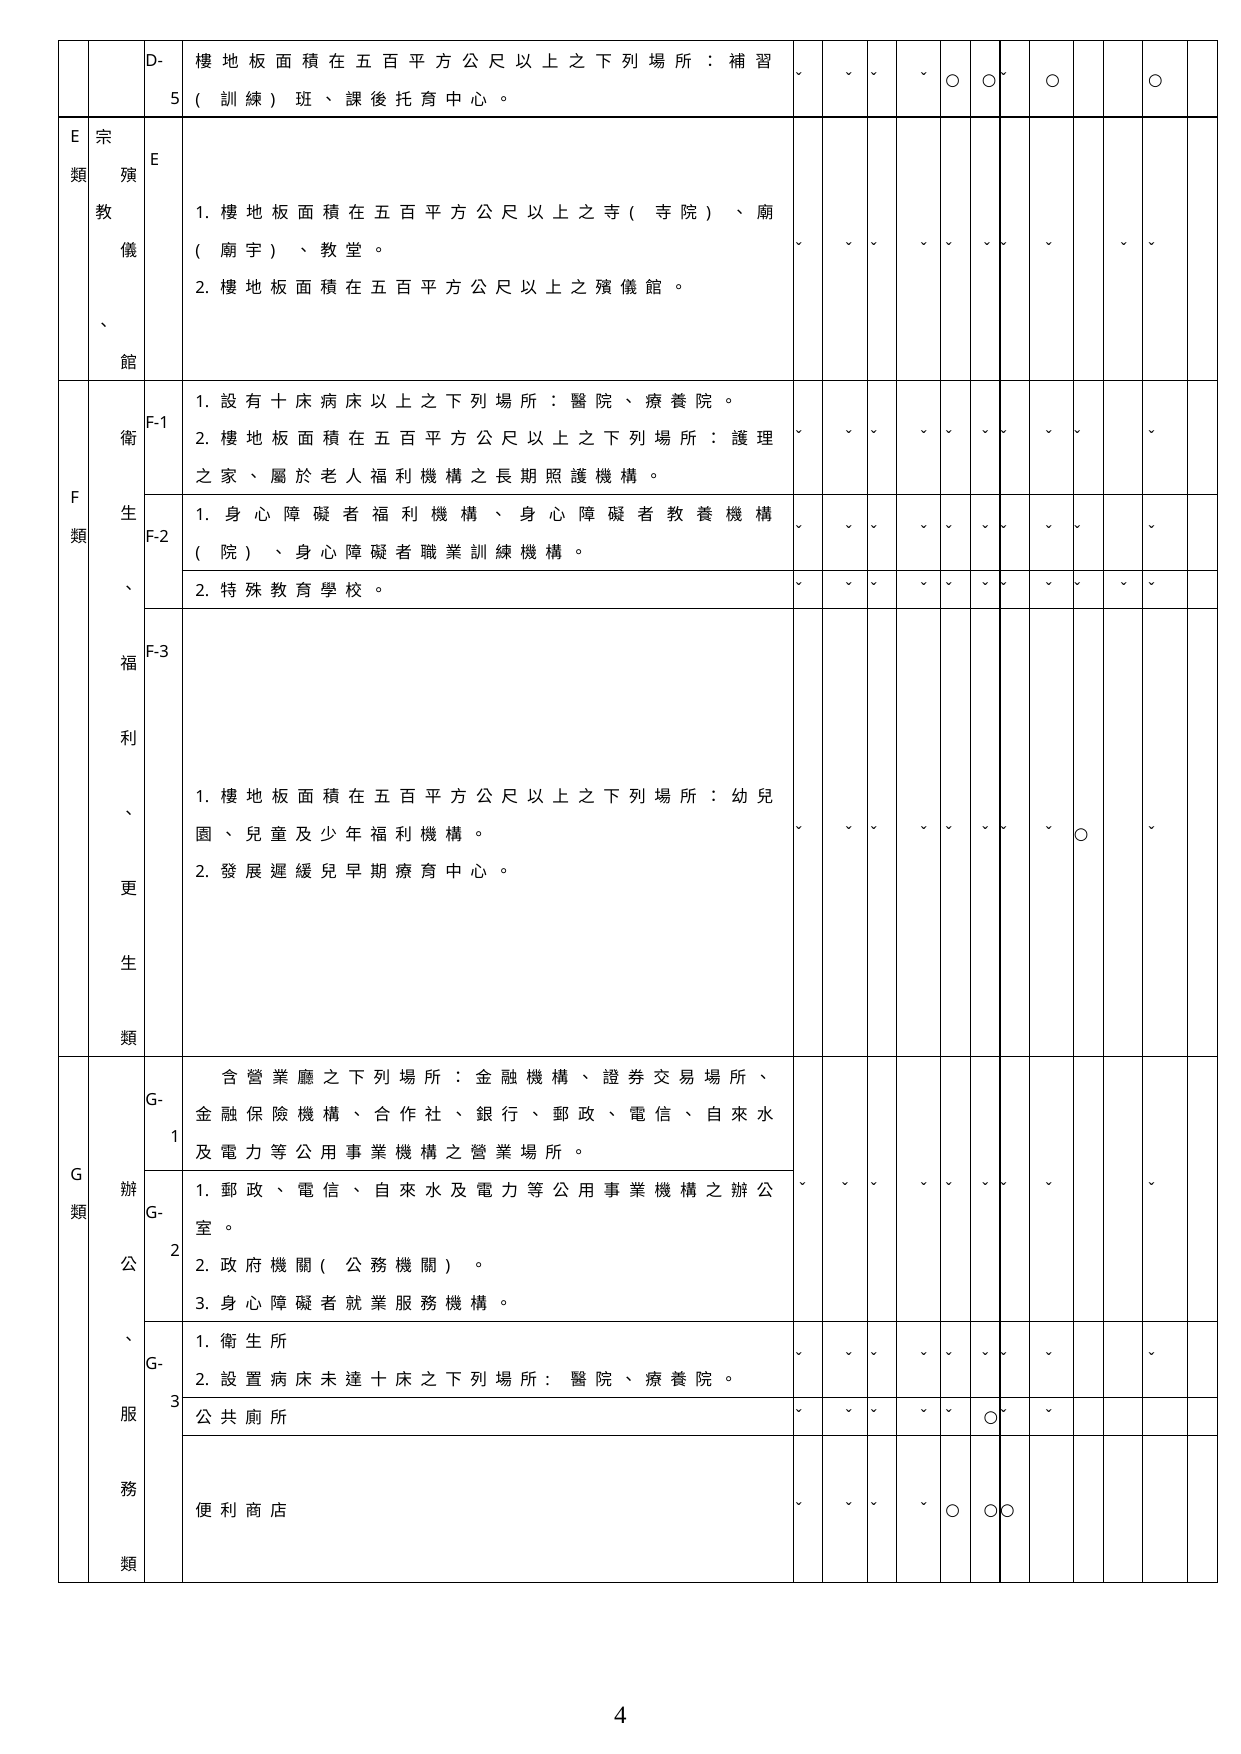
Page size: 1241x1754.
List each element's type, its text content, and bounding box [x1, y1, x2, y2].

table_cell ˇ [823, 1057, 867, 1321]
table_cell ˇ [823, 571, 867, 608]
table_cell ˇ [971, 495, 999, 569]
table_cell ˇ [823, 118, 867, 380]
table_cell ˇ [1001, 495, 1029, 569]
table_cell ○ [1001, 1436, 1029, 1582]
table_cell ˇ [823, 609, 867, 1056]
table_cell ˇ [868, 41, 896, 116]
table_cell [1218, 608, 1222, 1056]
table_cell ○ [971, 41, 999, 116]
table_cell E [145, 118, 182, 380]
table_cell ˇ [868, 1436, 896, 1582]
table_cell [1143, 1398, 1187, 1435]
table_cell [1143, 1436, 1187, 1582]
table_cell ˇ [794, 571, 822, 608]
table_cell ˇ [1001, 118, 1029, 380]
table_cell ˇ [1030, 495, 1073, 569]
table_cell ˇ [1001, 41, 1029, 116]
table_cell [1188, 1398, 1217, 1435]
table_cell ˇ [823, 1398, 867, 1435]
table_cell G-2 [145, 1171, 182, 1321]
table_cell [1074, 1322, 1103, 1397]
table_cell ˇ [971, 571, 999, 608]
table_cell ˇ [794, 1057, 822, 1321]
table_cell ˇ [1001, 1398, 1029, 1435]
table_cell 樓地板面積在五百平方公尺以上之下列場所：補習(訓練)班、課後托育中心。 [183, 41, 793, 116]
table_cell [1218, 380, 1222, 493]
table_cell ˇ [868, 571, 896, 608]
table_cell ˇ [941, 1398, 970, 1435]
table_cell ˇ [1143, 381, 1187, 493]
table_cell F-2 [145, 495, 182, 608]
table_cell ˇ [1001, 571, 1029, 608]
table_cell ˇ [823, 495, 867, 569]
table_cell [59, 41, 88, 116]
table_cell ˇ [1030, 571, 1073, 608]
table_cell ˇ [1030, 1322, 1073, 1397]
table_cell [1074, 41, 1103, 116]
table_cell 1.身心障礙者福利機構、身心障礙者教養機構(院)、身心障礙者職業訓練機構。 [183, 495, 793, 569]
table_cell ˇ [971, 381, 999, 493]
table_cell ˇ [794, 1322, 822, 1397]
table_cell 辦 公 、 服 務 類 [89, 1057, 144, 1582]
table_cell ˇ [1001, 1322, 1029, 1397]
table_cell ˇ [941, 609, 970, 1056]
table_cell 2.特殊教育學校。 [183, 571, 793, 608]
table_cell ˇ [1030, 1057, 1073, 1321]
table_cell 公共廁所 [183, 1398, 793, 1435]
table_cell [1074, 1398, 1103, 1435]
table_cell ˇ [1104, 571, 1142, 608]
table_cell G-3 [145, 1322, 182, 1582]
table_cell [1104, 381, 1142, 493]
table_cell ˇ [941, 571, 970, 608]
table_cell ˇ [868, 495, 896, 569]
table_cell ˇ [1143, 118, 1187, 380]
table_cell 1.樓地板面積在五百平方公尺以上之寺(寺院)、廟(廟宇)、教堂。 2.樓地板面積在五百平方公尺以上之殯儀館。 [183, 118, 793, 380]
table_cell ○ [971, 1398, 999, 1435]
table_cell ˇ [1030, 118, 1073, 380]
table_cell [1030, 1436, 1073, 1582]
table_cell E 類 [59, 118, 88, 380]
table_cell ˇ [1104, 118, 1142, 380]
table_cell F-3 [145, 609, 182, 1056]
table_cell ˇ [1030, 609, 1073, 1056]
table_cell ˇ [868, 1057, 896, 1321]
table_cell ˇ [897, 118, 940, 380]
table_cell F 類 [59, 381, 88, 1056]
table_cell ○ [1030, 41, 1073, 116]
table_cell [1188, 1057, 1217, 1321]
table_cell 1.樓地板面積在五百平方公尺以上之下列場所：幼兒園、兒童及少年福利機構。 2.發展遲緩兒早期療育中心。 [183, 609, 793, 1056]
table_cell [89, 41, 144, 116]
table_cell ˇ [1143, 609, 1187, 1056]
table_cell ˇ [897, 41, 940, 116]
table_cell [1104, 495, 1142, 569]
table_cell ˇ [1143, 1057, 1187, 1321]
table_cell [1218, 40, 1222, 116]
table_cell [1074, 1057, 1103, 1321]
table_cell [1218, 1056, 1222, 1169]
table_cell [1188, 571, 1217, 608]
table_cell ˇ [941, 381, 970, 493]
table_cell ˇ [941, 1322, 970, 1397]
table_cell ○ [971, 1436, 999, 1582]
table_cell 便利商店 [183, 1436, 793, 1582]
table_cell ˇ [868, 1398, 896, 1435]
table_cell ˇ [868, 609, 896, 1056]
table_cell 1.設有十床病床以上之下列場所：醫院、療養院。 2.樓地板面積在五百平方公尺以上之下列場所：護理之家、屬於老人福利機構之長期照護機構。 [183, 381, 793, 493]
table_cell ˇ [971, 1057, 999, 1321]
table_cell ˇ [897, 1322, 940, 1397]
table_cell F-1 [145, 381, 182, 493]
table_cell ˇ [823, 381, 867, 493]
table_cell ˇ [823, 1436, 867, 1582]
table_cell ˇ [794, 495, 822, 569]
table_cell ○ [941, 41, 970, 116]
table_cell ˇ [941, 495, 970, 569]
table_cell [1104, 1322, 1142, 1397]
table_cell 1.衛生所 2.設置病床未達十床之下列場所:醫院、療養院。 [183, 1322, 793, 1397]
table_cell [1218, 1170, 1222, 1321]
table_cell [1104, 609, 1142, 1056]
table_cell [1218, 1435, 1222, 1582]
table_cell ○ [941, 1436, 970, 1582]
table_cell ˇ [823, 1322, 867, 1397]
table_cell ˇ [1143, 1322, 1187, 1397]
table_cell ˇ [868, 118, 896, 380]
table_cell [1188, 495, 1217, 569]
table_cell ○ [1074, 609, 1103, 1056]
table_cell ˇ [794, 118, 822, 380]
table_cell ˇ [868, 1322, 896, 1397]
table_cell 宗 殥 教 儀 、 館 [89, 118, 144, 380]
table_cell ˇ [897, 1436, 940, 1582]
table_cell ˇ [794, 41, 822, 116]
table_cell [1218, 1397, 1222, 1435]
table_cell ˇ [1143, 495, 1187, 569]
table_cell G 類 [59, 1057, 88, 1582]
table_cell [1074, 1436, 1103, 1582]
table_cell ˇ [1030, 381, 1073, 493]
table_cell D-5 [145, 41, 182, 116]
table_cell ˇ [971, 1322, 999, 1397]
table_cell 含營業廳之下列場所：金融機構、證券交易場所、金融保險機構、合作社、銀行、郵政、電信、自來水及電力等公用事業機構之營業場所。 [183, 1057, 793, 1169]
table_cell [1188, 609, 1217, 1056]
table_cell ○ [1143, 41, 1187, 116]
table_cell ˇ [897, 571, 940, 608]
table_cell [1188, 1322, 1217, 1397]
table_cell 衛 生 、 福 利 、 更 生 類 [89, 381, 144, 1056]
table_cell [1074, 118, 1103, 380]
table_cell [1104, 41, 1142, 116]
table_cell ˇ [897, 1398, 940, 1435]
table_cell ˇ [794, 1436, 822, 1582]
table_cell [1104, 1057, 1142, 1321]
table_cell ˇ [868, 381, 896, 493]
table_cell [1188, 1436, 1217, 1582]
table_cell ˇ [897, 381, 940, 493]
table_cell [1218, 1321, 1222, 1397]
table_cell ˇ [1001, 609, 1029, 1056]
table_cell ˇ [823, 41, 867, 116]
table_cell ˇ [1074, 571, 1103, 608]
table_cell [1188, 41, 1217, 116]
table_cell [1104, 1436, 1142, 1582]
table_cell G-1 [145, 1057, 182, 1169]
table_cell ˇ [941, 118, 970, 380]
table_cell ˇ [1074, 381, 1103, 493]
table_cell [1218, 570, 1222, 608]
table_cell ˇ [1001, 381, 1029, 493]
table_cell ˇ [1074, 495, 1103, 569]
table_cell ˇ [897, 1057, 940, 1321]
table_cell ˇ [941, 1057, 970, 1321]
table_cell ˇ [1143, 571, 1187, 608]
table_cell [1218, 116, 1222, 380]
table_cell ˇ [971, 609, 999, 1056]
table_cell ˇ [897, 609, 940, 1056]
table_cell [1218, 494, 1222, 569]
table_cell 1.郵政、電信、自來水及電力等公用事業機構之辦公室。 2.政府機關(公務機關)。 3.身心障礙者就業服務機構。 [183, 1171, 793, 1321]
table_cell ˇ [794, 609, 822, 1056]
table_cell [1188, 381, 1217, 493]
table_cell ˇ [971, 118, 999, 380]
table_cell ˇ [897, 495, 940, 569]
table_cell ˇ [1001, 1057, 1029, 1321]
table_cell ˇ [1030, 1398, 1073, 1435]
table_cell [1104, 1398, 1142, 1435]
table_cell [1188, 118, 1217, 380]
table_cell ˇ [794, 1398, 822, 1435]
table_cell ˇ [794, 381, 822, 493]
